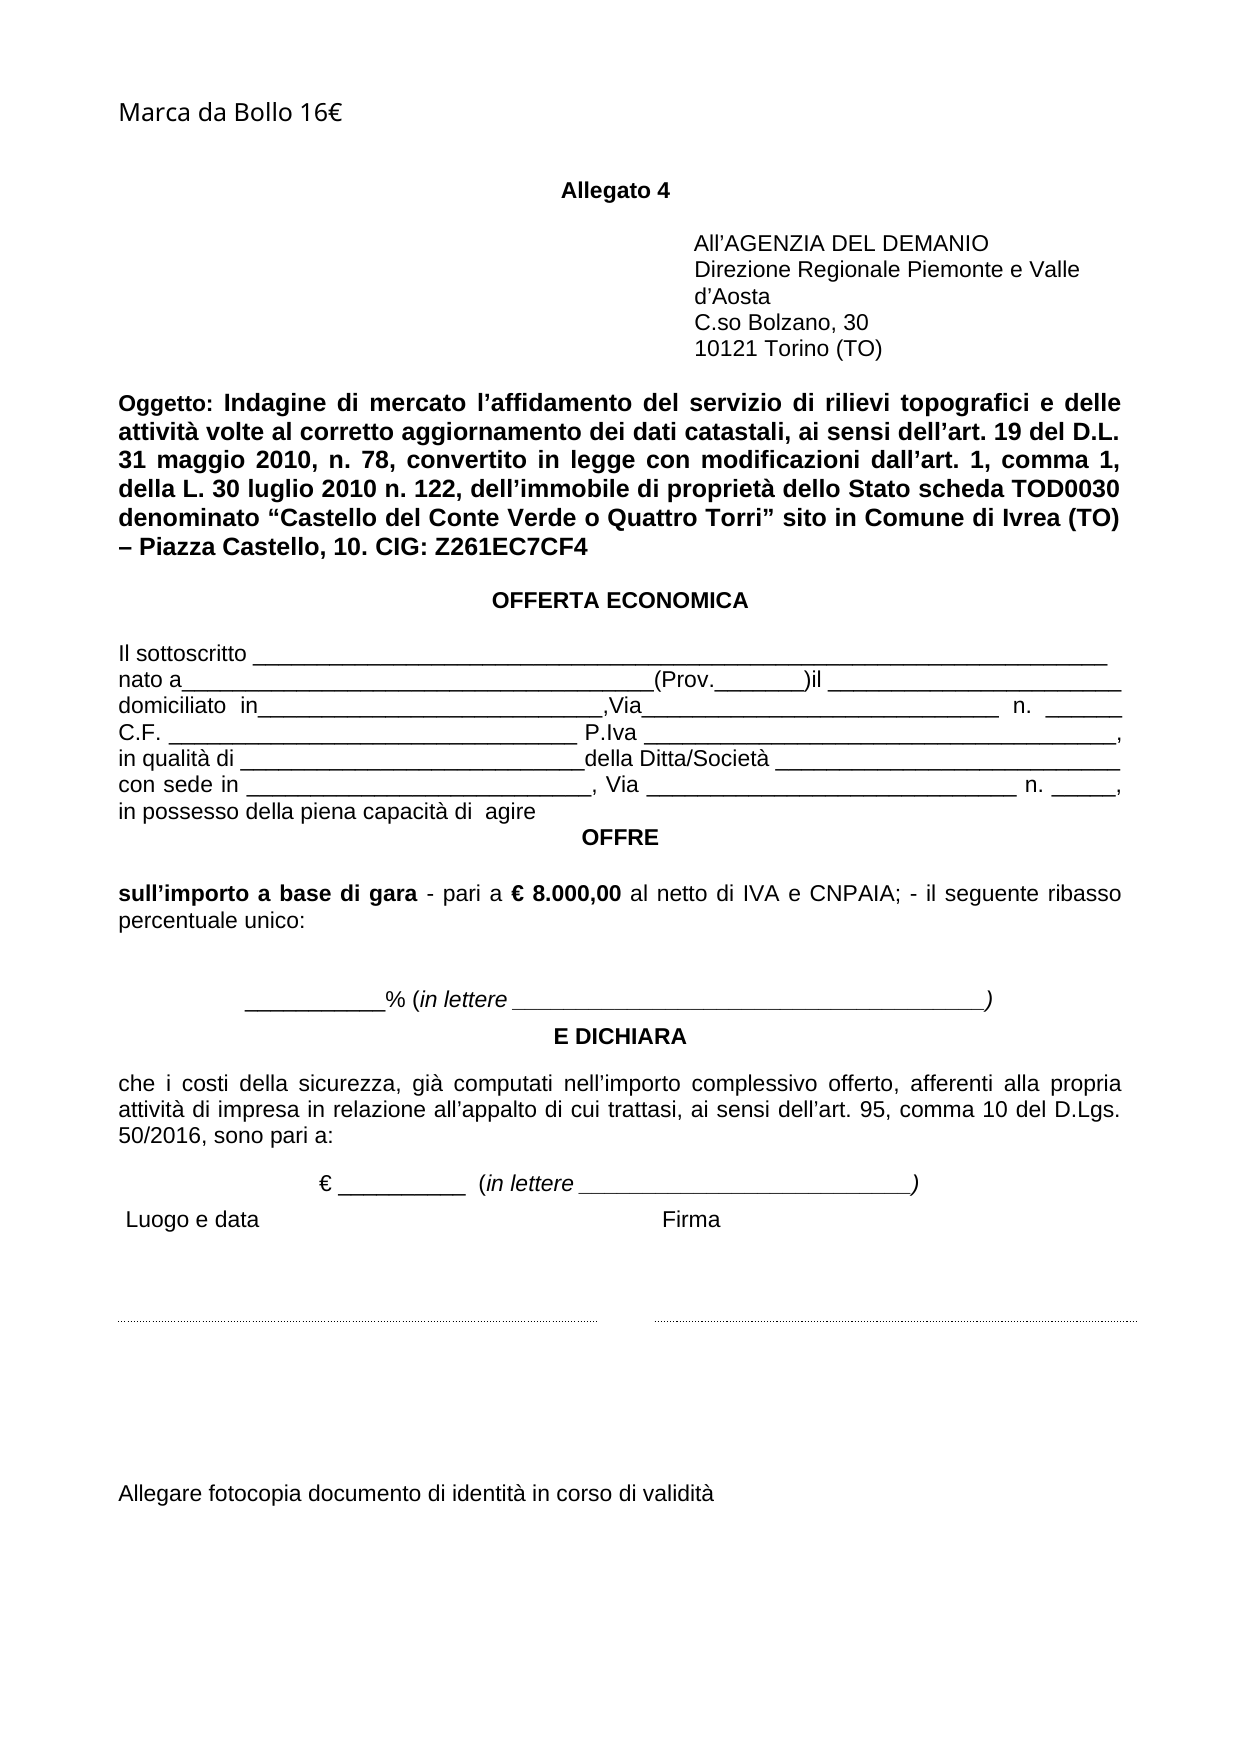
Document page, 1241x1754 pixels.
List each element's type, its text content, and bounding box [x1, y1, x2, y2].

table_cell [655, 1262, 1137, 1321]
text Il sottoscritto ___________________________________________________________________ [118, 639, 1122, 666]
text OFFERTA ECONOMICA [118, 587, 1122, 613]
table_header Firma [655, 1206, 1137, 1262]
text sull’importo a base di gara - pari a € 8.000,00 al netto di IVA e CNPAIA; - il seguente ribasso percentuale unico: [118, 880, 1122, 933]
text Oggetto: Indagine di mercato l’affidamento del servizio di rilievi topografici e delle attività volte al corretto aggiornamento dei dati catastali, ai sensi dell’art. 19 del D.L. 31 maggio 2010, n. 78, convertito in legge con modificazioni dall’art. 1, comma 1, della L. 30 luglio 2010 n. 122, dell’immobile di proprietà dello Stato scheda TOD0030 denominato “Castello del Conte Verde o Quattro Torri” sito in Comune di Ivrea (TO) – Piazza Castello, 10. CIG: Z261EC7CF4 [118, 388, 1122, 561]
text All’AGENZIA DEL DEMANIO [118, 230, 1122, 256]
text Allegato 4 [118, 177, 1122, 203]
table_cell [118, 1262, 597, 1321]
text Allegare fotocopia documento di identità in corso di validità [118, 1480, 1122, 1506]
text domiciliato in___________________________,Via____________________________ n. ______ C.F. ________________________________ P.Iva _____________________________________, in qualità di ___________________________della Ditta/Società ___________________________ [118, 692, 1122, 771]
table_header [597, 1206, 654, 1321]
text E DICHIARA [118, 1023, 1122, 1049]
text Direzione Regionale Piemonte e Valle d’Aosta [694, 256, 1122, 309]
text nato a_____________________________________(Prov._______)il _______________________ [118, 666, 1122, 692]
text 10121 Torino (TO) [694, 335, 1122, 362]
text che i costi della sicurezza, già computati nell’importo complessivo offerto, afferenti alla propria attività di impresa in relazione all’appalto di cui trattasi, ai sensi dell’art. 95, comma 10 del D.Lgs. 50/2016, sono pari a: [118, 1070, 1122, 1149]
text C.so Bolzano, 30 [694, 309, 1122, 335]
text con sede in ___________________________, Via _____________________________ n. _____, in possesso della piena capacità di agire [118, 771, 1122, 824]
text ___________% (in lettere _____________________________________) [118, 986, 1122, 1012]
text OFFRE [118, 824, 1122, 850]
text € __________ (in lettere __________________________) [118, 1170, 1122, 1196]
table_header Luogo e data [118, 1206, 597, 1262]
